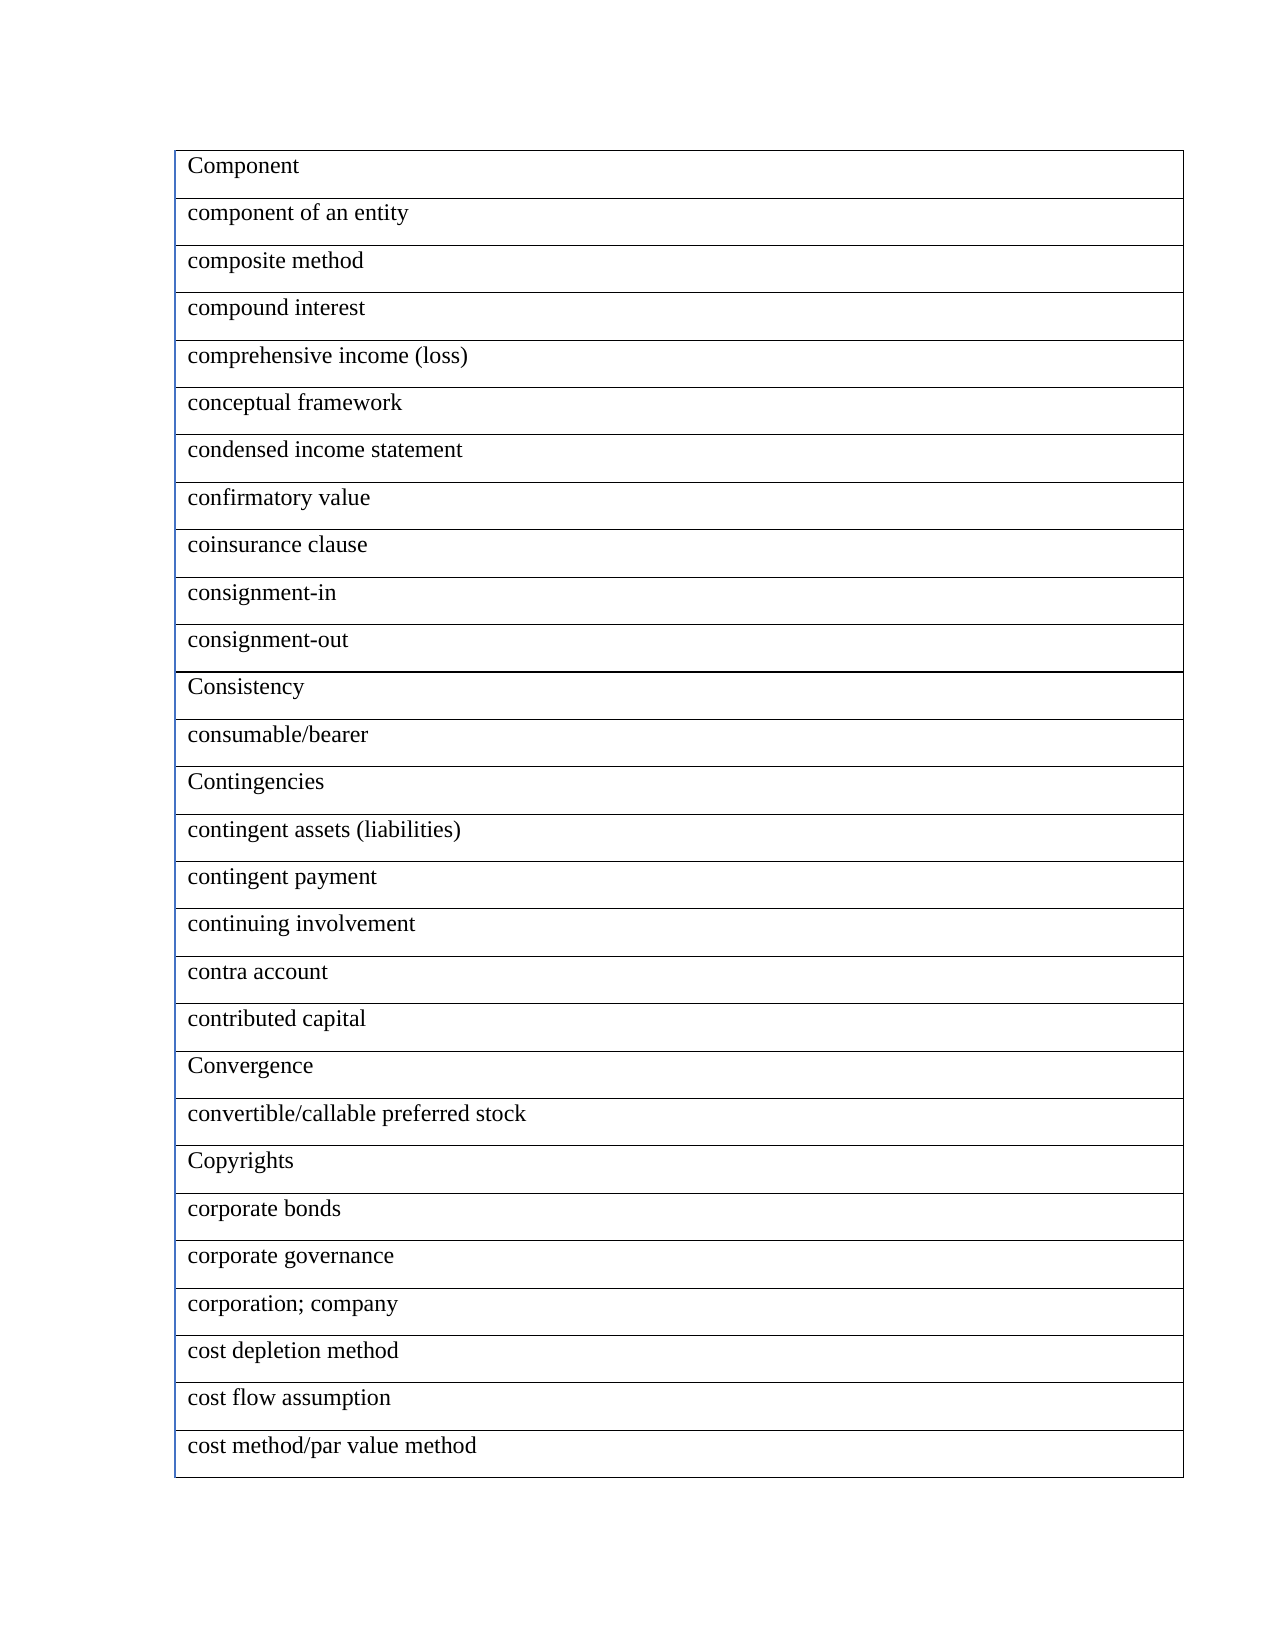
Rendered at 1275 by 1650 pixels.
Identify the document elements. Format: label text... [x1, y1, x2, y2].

table_cell convertible/callable preferred stock [176, 1099, 1183, 1145]
table_cell contributed capital [176, 1004, 1183, 1051]
table_cell conceptual framework [176, 388, 1183, 434]
table_cell contra account [176, 957, 1183, 1003]
table_cell corporate governance [176, 1241, 1183, 1287]
table_cell cost depletion method [176, 1336, 1183, 1382]
table_cell consignment-out [176, 625, 1183, 671]
table_cell composite method [176, 246, 1183, 292]
table_cell comprehensive income (loss) [176, 341, 1183, 387]
table_cell contingent assets (liabilities) [176, 815, 1183, 861]
table_cell Component [176, 151, 1183, 197]
table_cell consumable/bearer [176, 720, 1183, 766]
table_cell component of an entity [176, 199, 1183, 245]
table_cell contingent payment [176, 862, 1183, 908]
table_cell Contingencies [176, 767, 1183, 813]
table_cell corporate bonds [176, 1194, 1183, 1240]
table_cell confirmatory value [176, 483, 1183, 529]
table_cell cost method/par value method [176, 1431, 1183, 1477]
table_cell compound interest [176, 293, 1183, 339]
table_cell consignment-in [176, 578, 1183, 624]
table_cell Copyrights [176, 1146, 1183, 1193]
table_cell continuing involvement [176, 909, 1183, 956]
table_cell Consistency [176, 673, 1183, 719]
table_cell cost flow assumption [176, 1383, 1183, 1430]
table_cell coinsurance clause [176, 530, 1183, 577]
table_cell Convergence [176, 1052, 1183, 1098]
table_cell condensed income statement [176, 435, 1183, 482]
table_cell corporation; company [176, 1289, 1183, 1335]
